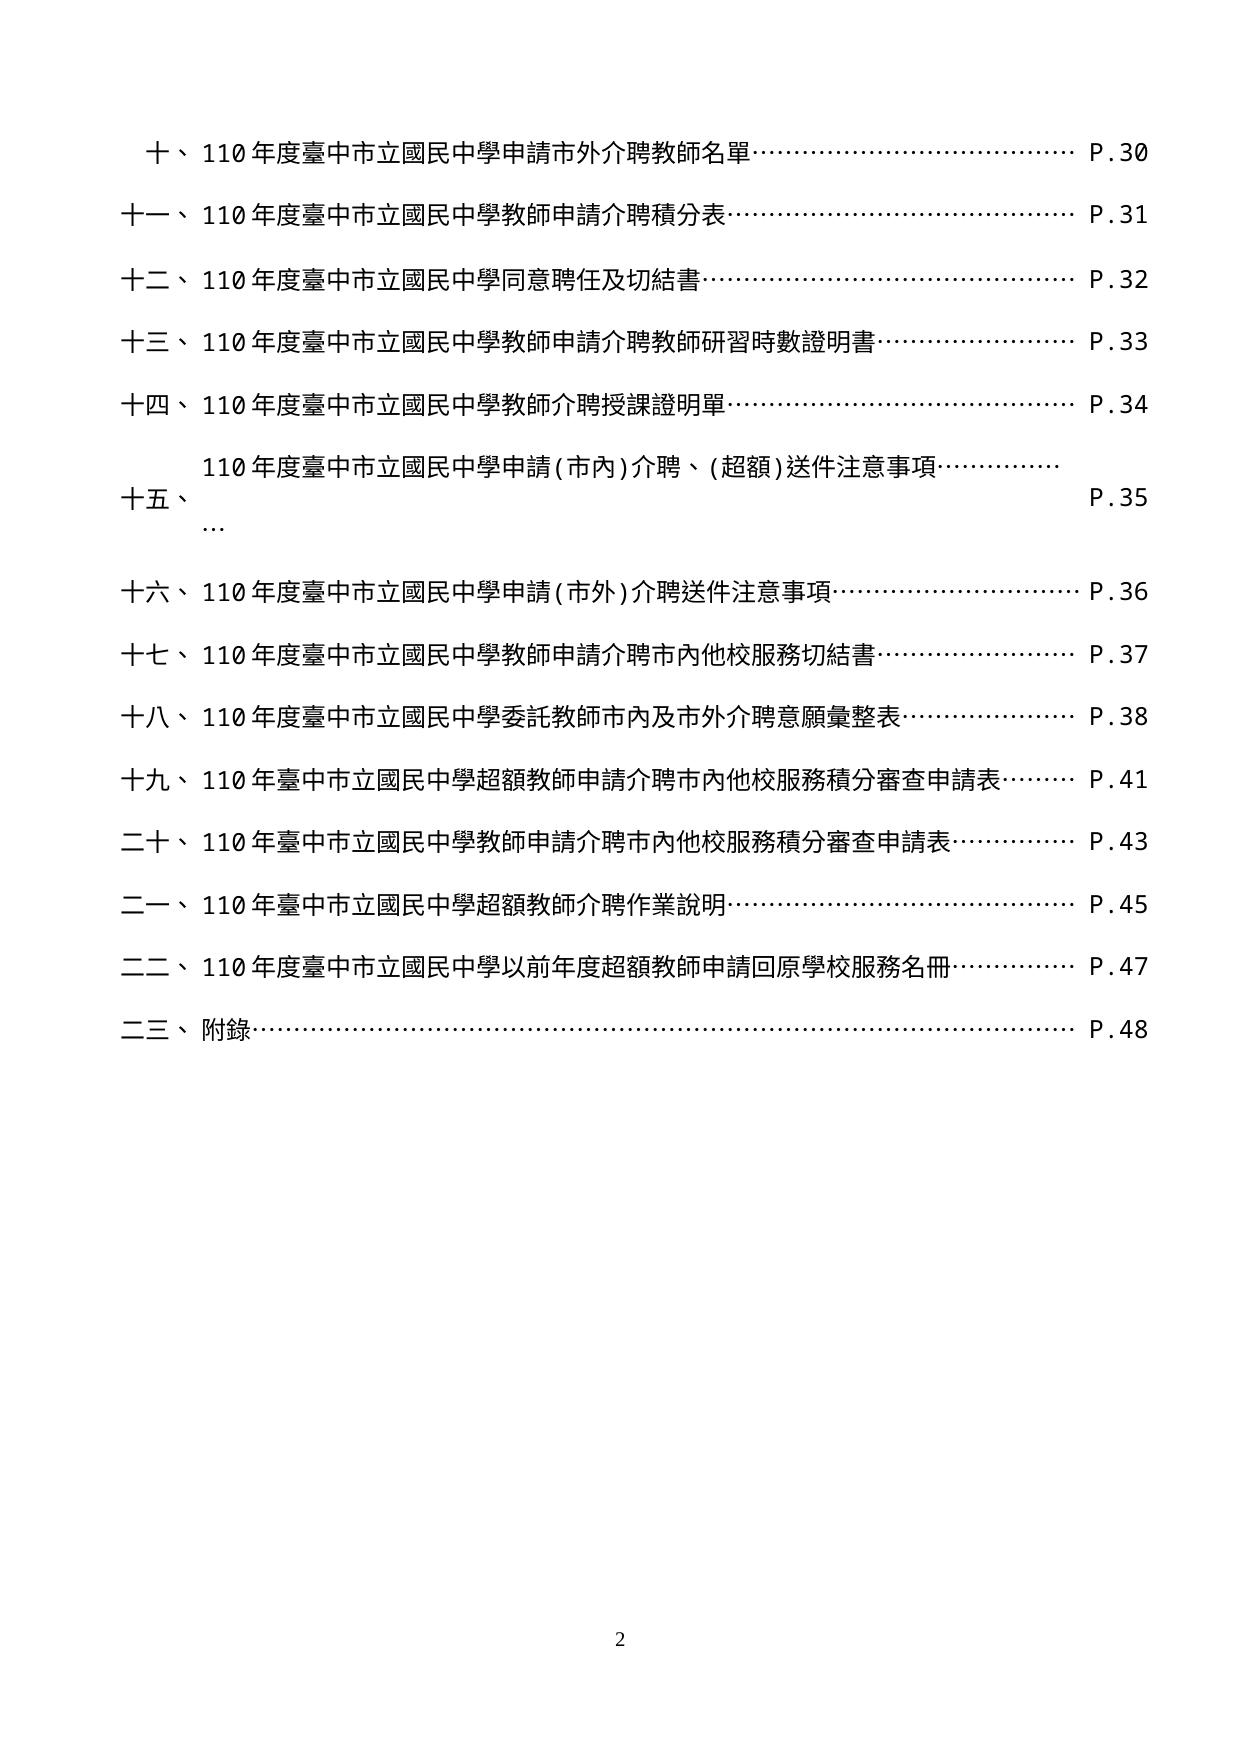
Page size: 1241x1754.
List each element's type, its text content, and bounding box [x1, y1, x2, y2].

table_cell 110年臺中巿立國民中學超額教師申請介聘巿內他校服務積分審查申請表……… [198, 737, 1086, 799]
table_cell 十七、 [90, 612, 198, 674]
table_cell P.31 [1086, 172, 1186, 235]
table_cell 附錄……………………………………………………………………………………… [198, 987, 1086, 1049]
table_cell 110年度臺中市立國民中學以前年度超額教師申請回原學校服務名冊…………… [198, 924, 1086, 987]
table_cell P.47 [1086, 924, 1186, 987]
table_cell 110年度臺中市立國民中學同意聘任及切結書……………………………………… [198, 237, 1086, 299]
table_cell P.45 [1086, 862, 1186, 924]
table_cell 十八、 [90, 674, 198, 737]
table_cell 110年度臺中市立國民中學教師申請介聘教師研習時數證明書…………………… [198, 299, 1086, 362]
table_cell P.37 [1086, 612, 1186, 674]
table_cell 110年度臺中市立國民中學申請市外介聘教師名單………………………………… [198, 110, 1086, 172]
table_cell P.32 [1086, 237, 1186, 299]
table_cell 二三、 [90, 987, 198, 1049]
table_cell 十一、 [90, 172, 198, 235]
table_cell P.48 [1086, 987, 1186, 1049]
table_cell 十二、 [90, 237, 198, 299]
table_cell 十四、 [90, 362, 198, 424]
table_cell P.35 [1086, 424, 1186, 549]
table_cell 110年度臺中市立國民中學委託教師市內及市外介聘意願彙整表………………… [198, 674, 1086, 737]
table_cell 110年臺中巿立國民中學超額教師介聘作業說明…………………………………… [198, 862, 1086, 924]
table_cell 十九、 [90, 737, 198, 799]
table_cell P.34 [1086, 362, 1186, 424]
table_cell P.43 [1086, 799, 1186, 862]
table_cell 110年度臺中市立國民中學教師介聘授課證明單…………………………………… [198, 362, 1086, 424]
table_cell 二一、 [90, 862, 198, 924]
table_cell P.38 [1086, 674, 1186, 737]
table_cell P.36 [1086, 549, 1186, 612]
table_cell 110年度臺中市立國民中學申請(市內)介聘、(超額)送件注意事項……………… [198, 424, 1086, 549]
table_cell P.30 [1086, 110, 1186, 172]
table_cell 十五、 [90, 424, 198, 549]
table_cell 十六、 [90, 549, 198, 612]
table_cell 110年臺中巿立國民中學教師申請介聘巿內他校服務積分審查申請表…………… [198, 799, 1086, 862]
table_cell [90, 1049, 198, 1112]
table_cell 110年度臺中巿立國民中學教師申請介聘積分表…………………………………… [198, 172, 1086, 235]
table_cell P.33 [1086, 299, 1186, 362]
table_cell 110年度臺中市立國民中學申請(市外)介聘送件注意事項………………………… [198, 549, 1086, 612]
table_cell P.41 [1086, 737, 1186, 799]
table_cell 二十、 [90, 799, 198, 862]
table_cell 110年度臺中市立國民中學教師申請介聘市內他校服務切結書…………………… [198, 612, 1086, 674]
table_cell 二二、 [90, 924, 198, 987]
table_cell 十、 [90, 110, 198, 172]
table_cell [1086, 1049, 1186, 1112]
table_cell [198, 1049, 1086, 1112]
table_cell 十三、 [90, 299, 198, 362]
